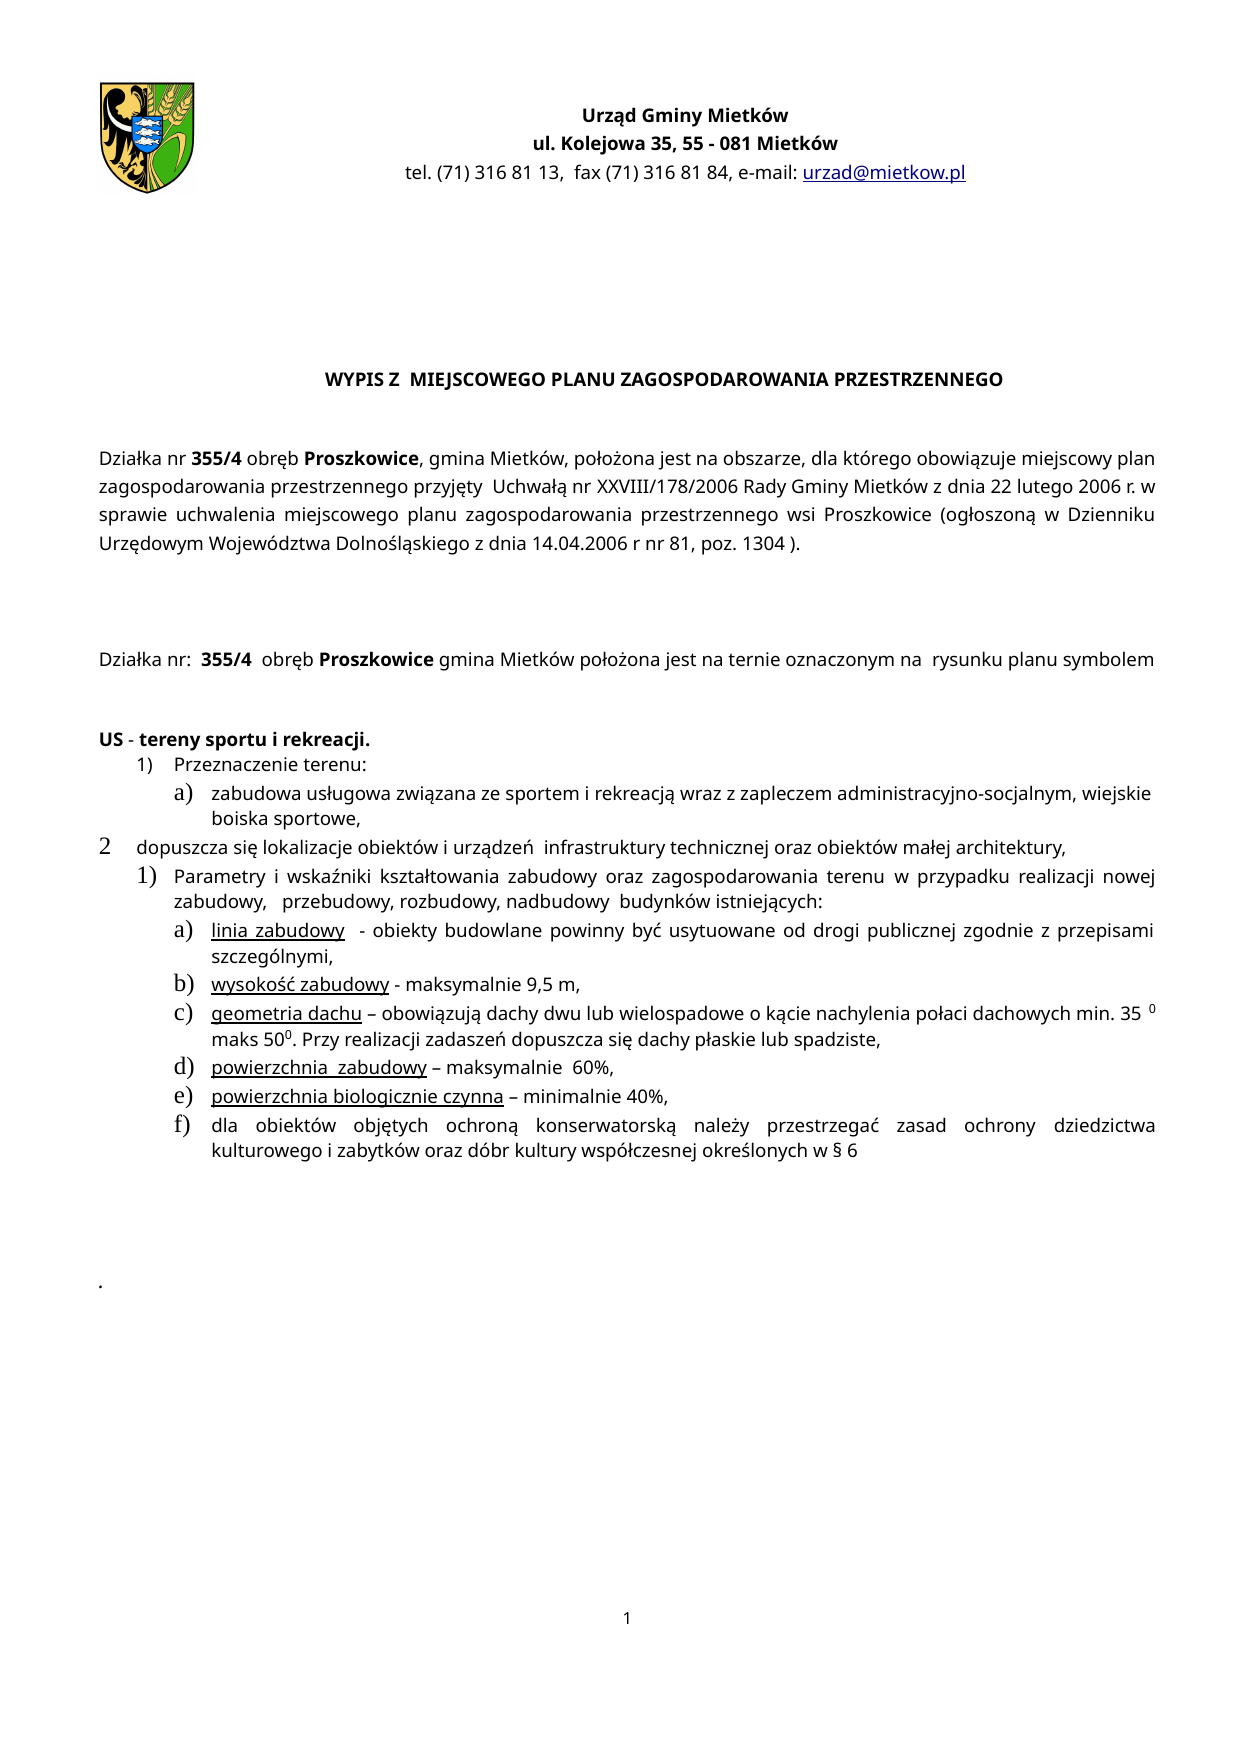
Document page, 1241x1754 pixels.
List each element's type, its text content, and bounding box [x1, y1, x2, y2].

text Działka nr 355/4 obręb Proszkowice, gmina Mietków, położona jest na obszarze, dla którego obowiązuje miejscowy plan zagospodarowania przestrzennego przyjęty Uchwałą nr XXVIII/178/2006 Rady Gminy Mietków z dnia 22 lutego 2006 r. w sprawie uchwalenia miejscowego planu zagospodarowania przestrzennego wsi Proszkowice (ogłoszoną w Dzienniku Urzędowym Województwa Dolnośląskiego z dnia 14.04.2006 r nr 81, poz. 1304 ). [99, 445, 1156, 558]
list zabudowa usługowa związana ze sportem i rekreacją wraz z zapleczem administracyjno-socjalnym, wiejskie boiska sportowe, [174, 777, 1156, 831]
text ul. Kolejowa 35, 55 - 081 Mietków [214, 131, 1156, 159]
list linia zabudowy - obiekty budowlane powinny być usytuowane od drogi publicznej zgodnie z przepisami szczególnymi, [174, 914, 1156, 968]
text . [99, 1267, 1156, 1298]
text US - tereny sportu i rekreacji. [99, 726, 1156, 751]
text tel. (71) 316 81 13, fax (71) 316 81 84, e-mail: urzad@mietkow.pl [214, 159, 1156, 187]
list geometria dachu – obowiązują dachy dwu lub wielospadowe o kącie nachylenia połaci dachowych min. 35 0 maks 500. Przy realizacji zadaszeń dopuszcza się dachy płaskie lub spadziste, [174, 997, 1156, 1051]
text Działka nr: 355/4 obręb Proszkowice gmina Mietków położona jest na ternie oznaczonym na rysunku planu symbolem [99, 647, 1156, 675]
list dopuszcza się lokalizacje obiektów i urządzeń infrastruktury technicznej oraz obiektów małej architektury, [99, 831, 1156, 860]
text WYPIS Z MIEJSCOWEGO PLANU ZAGOSPODAROWANIA PRZESTRZENNEGO [172, 366, 1156, 394]
list wysokość zabudowy - maksymalnie 9,5 m, [174, 968, 1156, 997]
list dla obiektów objętych ochroną konserwatorską należy przestrzegać zasad ochrony dziedzictwa kulturowego i zabytków oraz dóbr kultury współczesnej określonych w § 6 [174, 1109, 1156, 1163]
list powierzchnia zabudowy – maksymalnie 60%, [174, 1051, 1156, 1080]
text Urząd Gminy Mietków [214, 102, 1156, 131]
list Parametry i wskaźniki kształtowania zabudowy oraz zagospodarowania terenu w przypadku realizacji nowej zabudowy, przebudowy, rozbudowy, nadbudowy budynków istniejących: [136, 860, 1156, 914]
list Przeznaczenie terenu: [136, 751, 1156, 777]
list powierzchnia biologicznie czynna – minimalnie 40%, [174, 1080, 1156, 1109]
